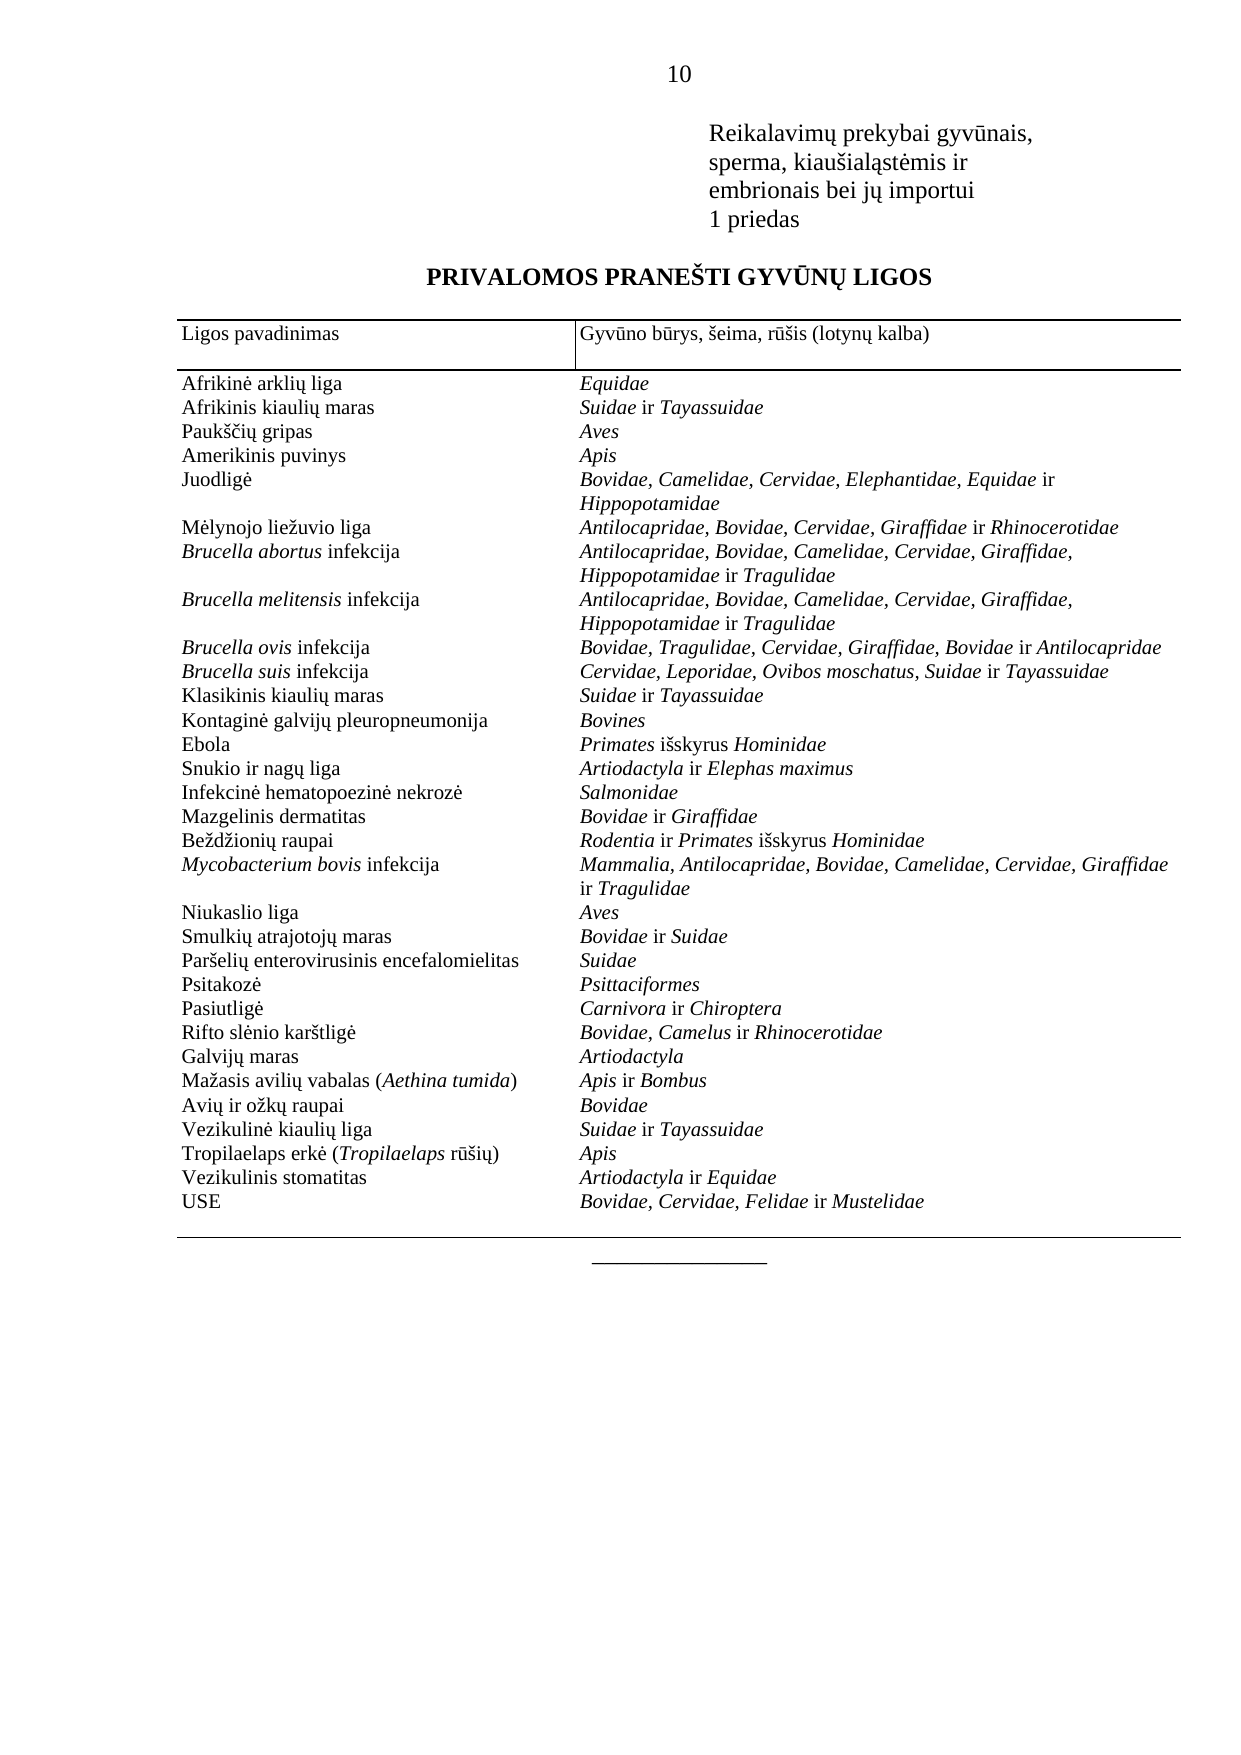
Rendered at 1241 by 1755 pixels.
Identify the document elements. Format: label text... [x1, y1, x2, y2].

table_cell Mycobacterium bovis infekcija [177, 852, 575, 900]
table_cell Aves [575, 419, 579, 443]
table_cell Juodligė [177, 467, 575, 515]
table_cell Brucella melitensis infekcija [177, 587, 575, 635]
text Reikalavimų prekybai gyvūnais, [709, 118, 1181, 147]
text ______________ [177, 1238, 1181, 1267]
text embrionais bei jų importui [177, 176, 1181, 204]
table_cell Apis [575, 443, 579, 467]
table_cell [575, 1213, 579, 1237]
table_cell [177, 345, 181, 369]
table_cell Apis [1177, 1141, 1181, 1165]
text PRIVALOMOS PRANEŠTI GYVŪNŲ LIGOS [177, 262, 1181, 291]
table_cell Apis [1177, 443, 1181, 467]
text 1 priedas [177, 204, 1181, 233]
table_cell [1177, 1213, 1181, 1237]
table_cell Aves [1177, 419, 1181, 443]
table_cell [571, 1213, 575, 1237]
table_cell [571, 345, 575, 369]
table_cell USE [177, 1189, 181, 1213]
text sperma, kiaušialąstėmis ir [177, 147, 1181, 176]
table_cell USE [571, 1189, 575, 1213]
table_cell Aves [1177, 900, 1181, 924]
table_cell [177, 1213, 181, 1237]
table_cell Apis [575, 1141, 579, 1165]
table_cell Brucella abortus infekcija [177, 539, 575, 587]
table_cell [1177, 345, 1181, 369]
table_cell Aves [575, 900, 579, 924]
